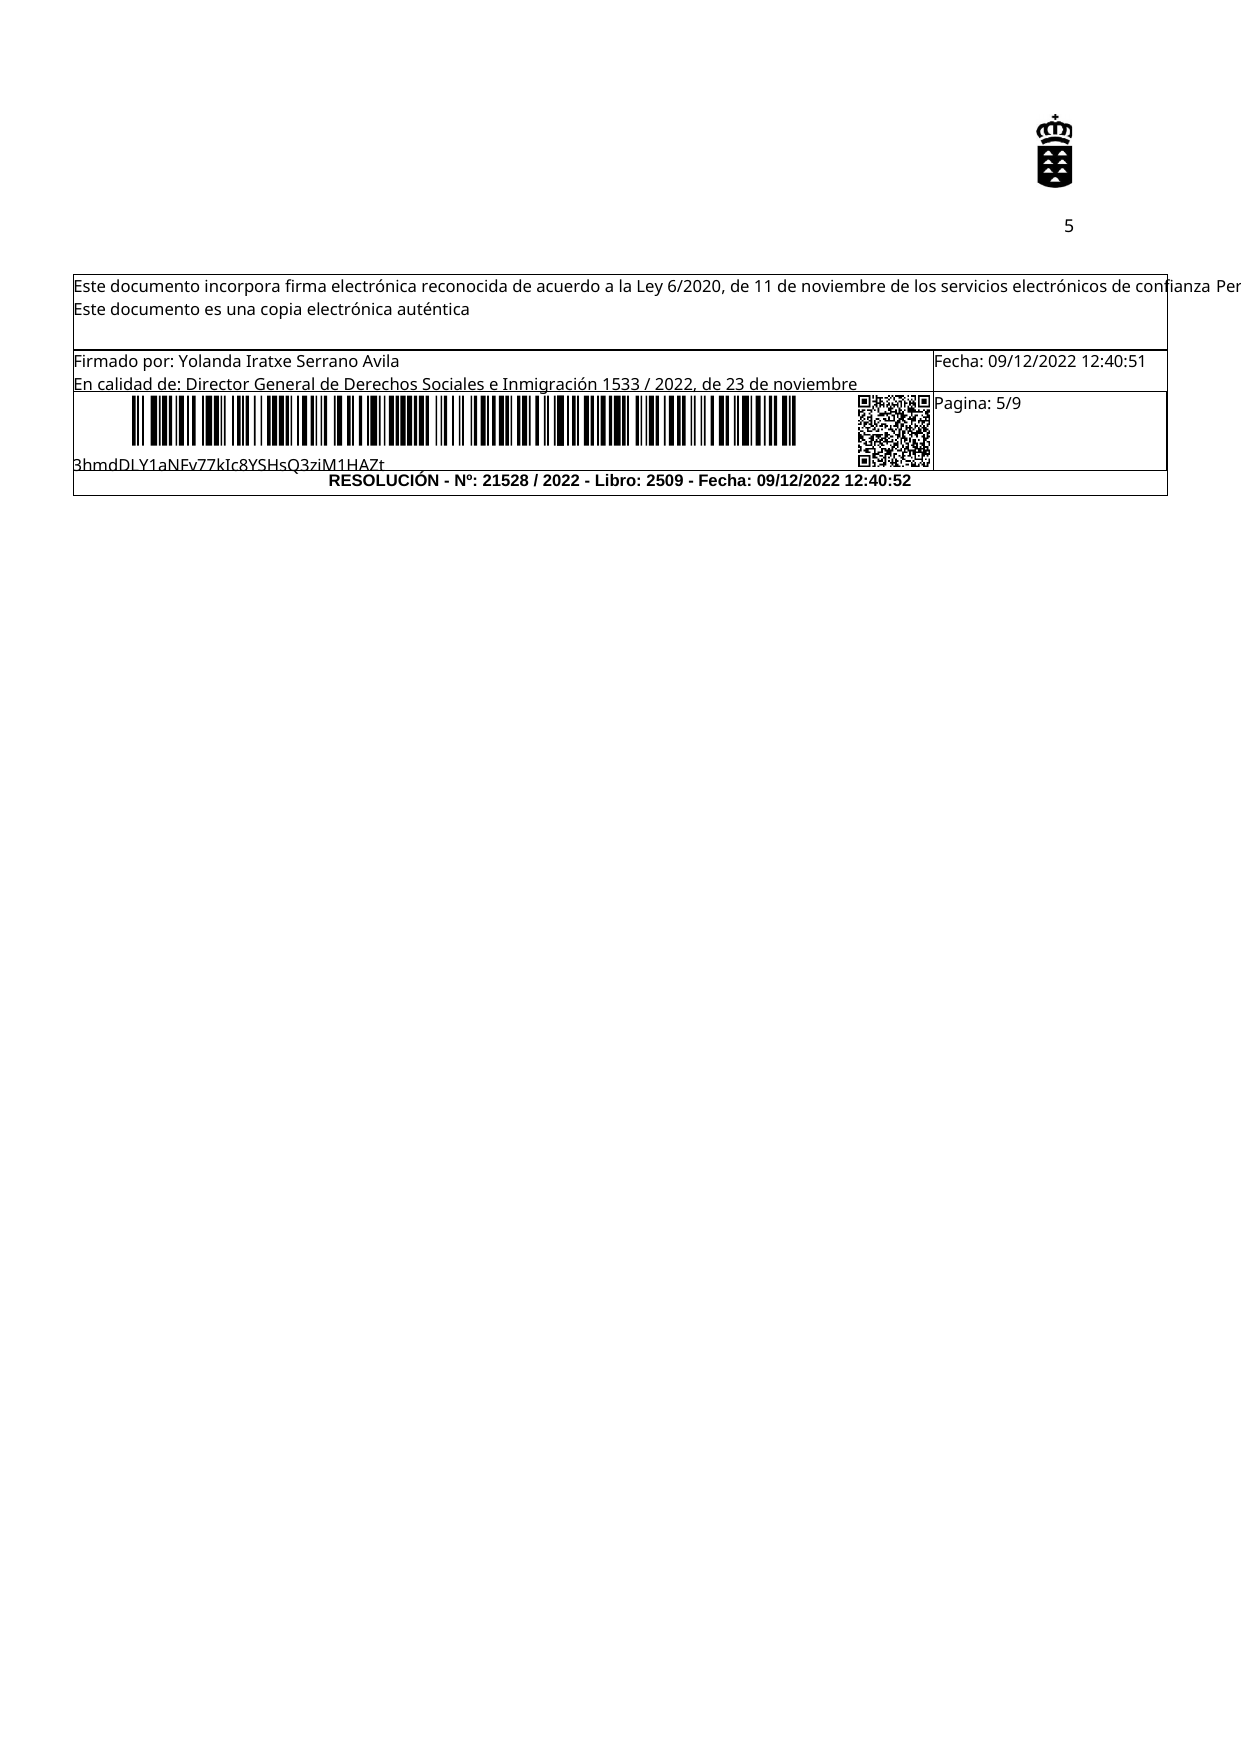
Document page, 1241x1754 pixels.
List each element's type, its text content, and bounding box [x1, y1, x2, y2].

picture [1036, 114, 1073, 188]
text 5 [60, 213, 1074, 237]
picture [858, 395, 930, 467]
